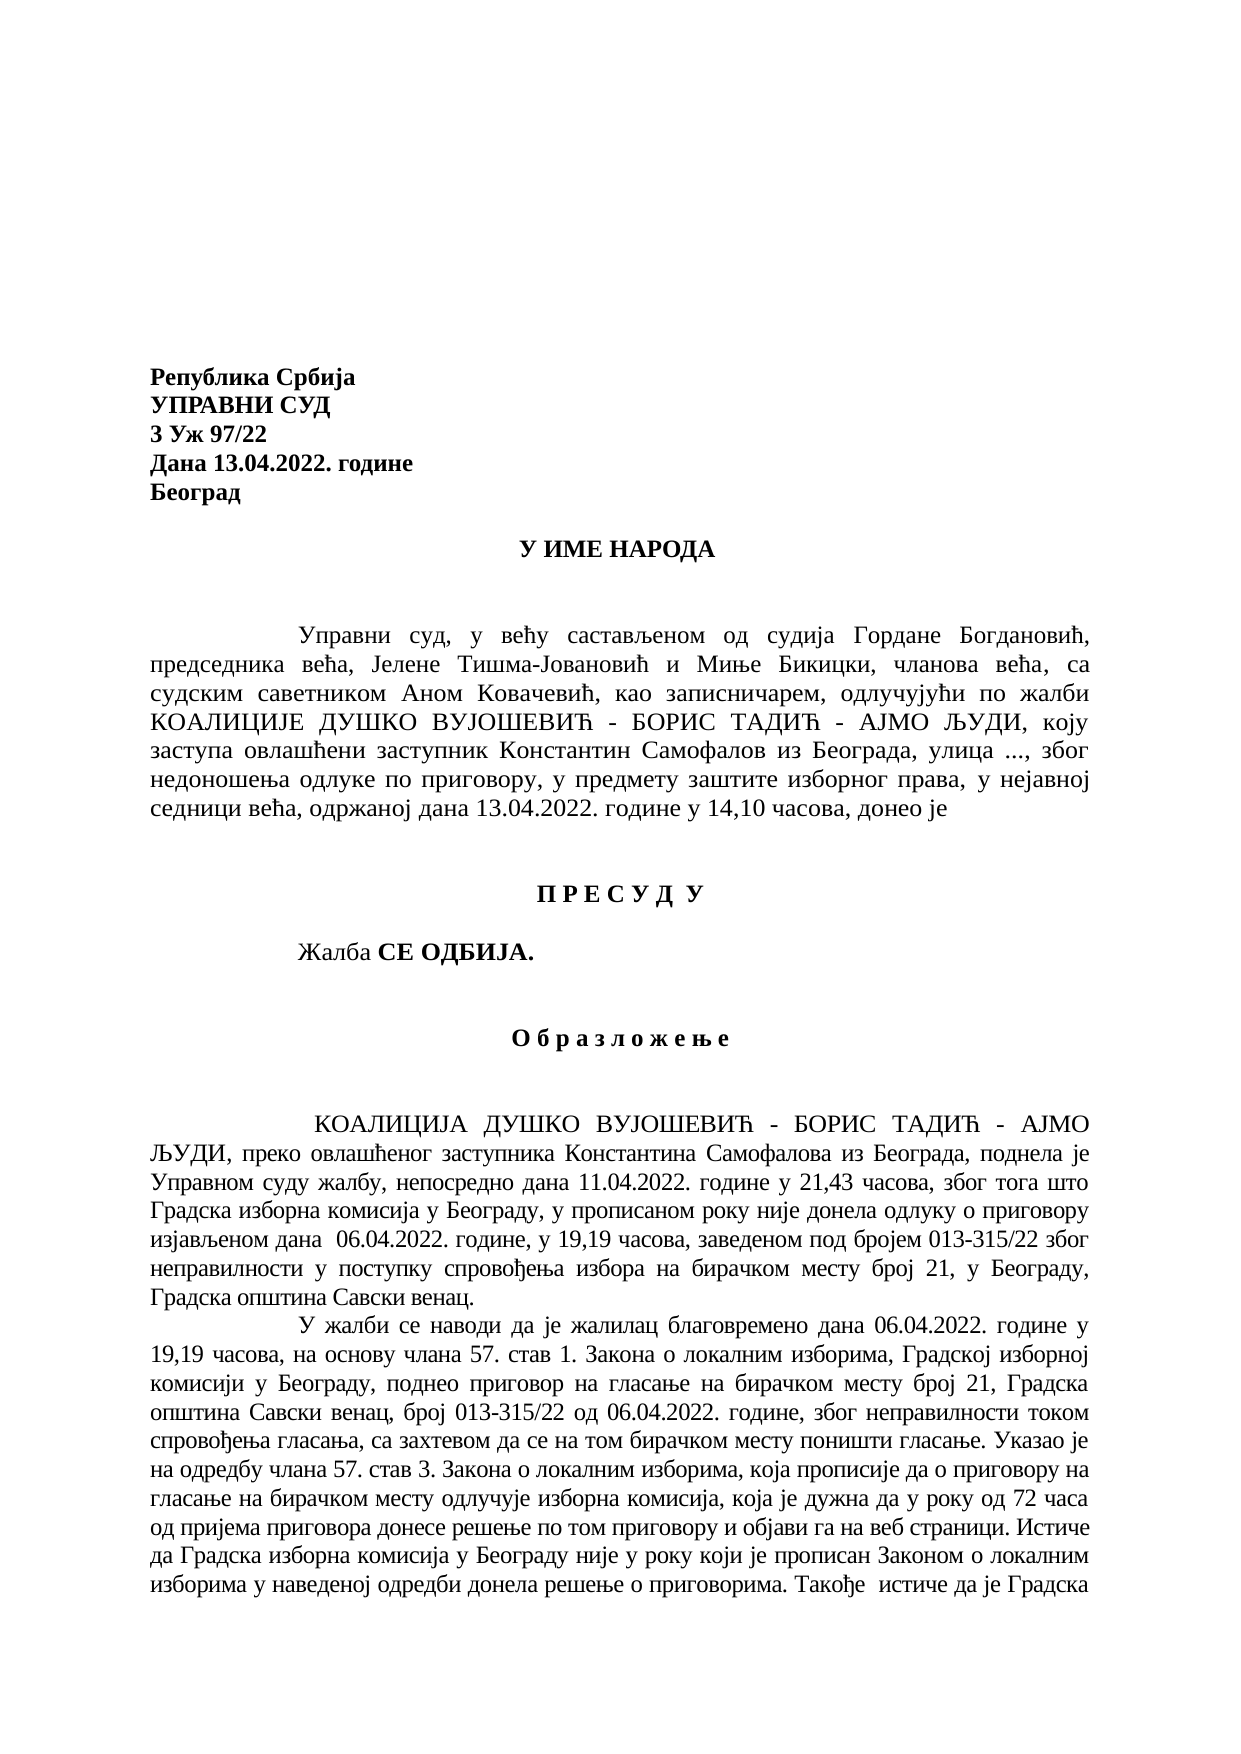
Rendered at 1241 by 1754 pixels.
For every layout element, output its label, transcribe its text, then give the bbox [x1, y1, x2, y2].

text Дана 13.04.2022. године [150, 448, 1090, 477]
text УПРАВНИ СУД [150, 391, 1090, 419]
text П Р Е С У Д У [150, 879, 1090, 908]
text Управни суд, у већу састављеном од судија Гордане Богдановић, председника већа, Јелене Тишма-Јовановић и Миње Бикицки, чланова већа, са судским саветником Аном Ковачевић, као записничарем, одлучујући по жалби КОАЛИЦИЈЕ ДУШКО ВУЈОШЕВИЋ - БОРИС ТАДИЋ - АЈМО ЉУДИ, коју заступа овлашћени заступник Константин Самофалов из Београда, улица ..., због недоношења одлуке по приговору, у предмету заштите изборног права, у нејавној седници већа, одржаној дана 13.04.2022. године у 14,10 часова, донео је [150, 621, 1090, 822]
text Жалба СЕ ОДБИЈА. [150, 937, 1090, 966]
text У ИМЕ НАРОДА [150, 534, 1090, 563]
text У жалби се наводи да је жалилац благовремено дана 06.04.2022. године у 19,19 часова, на основу члана 57. став 1. Закона о локалним изборима, Градској изборној комисији у Београду, поднео приговор на гласање на бирачком месту број 21, Градска општина Савски венац, број 013-315/22 од 06.04.2022. године, због неправилности током спровођења гласања, са захтевом да се на том бирачком месту поништи гласање. Указао је на одредбу члана 57. став 3. Закона о локалним изборима, која прописије да о приговору на гласање на бирачком месту одлучује изборна комисија, која је дужна да у року од 72 часа од пријема приговора донесе решење по том приговору и објави га на веб страници. Истиче да Градска изборна комисија у Београду није у року који је прописан Законом о локалним изборима у наведеној одредби донела решење о приговорима. Такође истиче да је Градска [150, 1311, 1090, 1598]
text Београд [150, 477, 1090, 506]
text КОАЛИЦИЈА ДУШКО ВУЈОШЕВИЋ - БОРИС ТАДИЋ - АЈМО ЉУДИ, преко овлашћеног заступника Константина Самофалова из Београда, поднела је Управном суду жалбу, непосредно дана 11.04.2022. године у 21,43 часова, због тога што Градска изборна комисија у Београду, у прописаном року није донела одлуку о приговору изјављеном дана 06.04.2022. године, у 19,19 часова, заведеном под бројем 013-315/22 због неправилности у поступку спровођења избора на бирачком месту број 21, у Београду, Градска општина Савски венац. [150, 1109, 1090, 1311]
text Република Србија [150, 148, 1090, 391]
text 3 Уж 97/22 [150, 419, 1090, 448]
text О б р а з л о ж е њ е [150, 1023, 1090, 1052]
